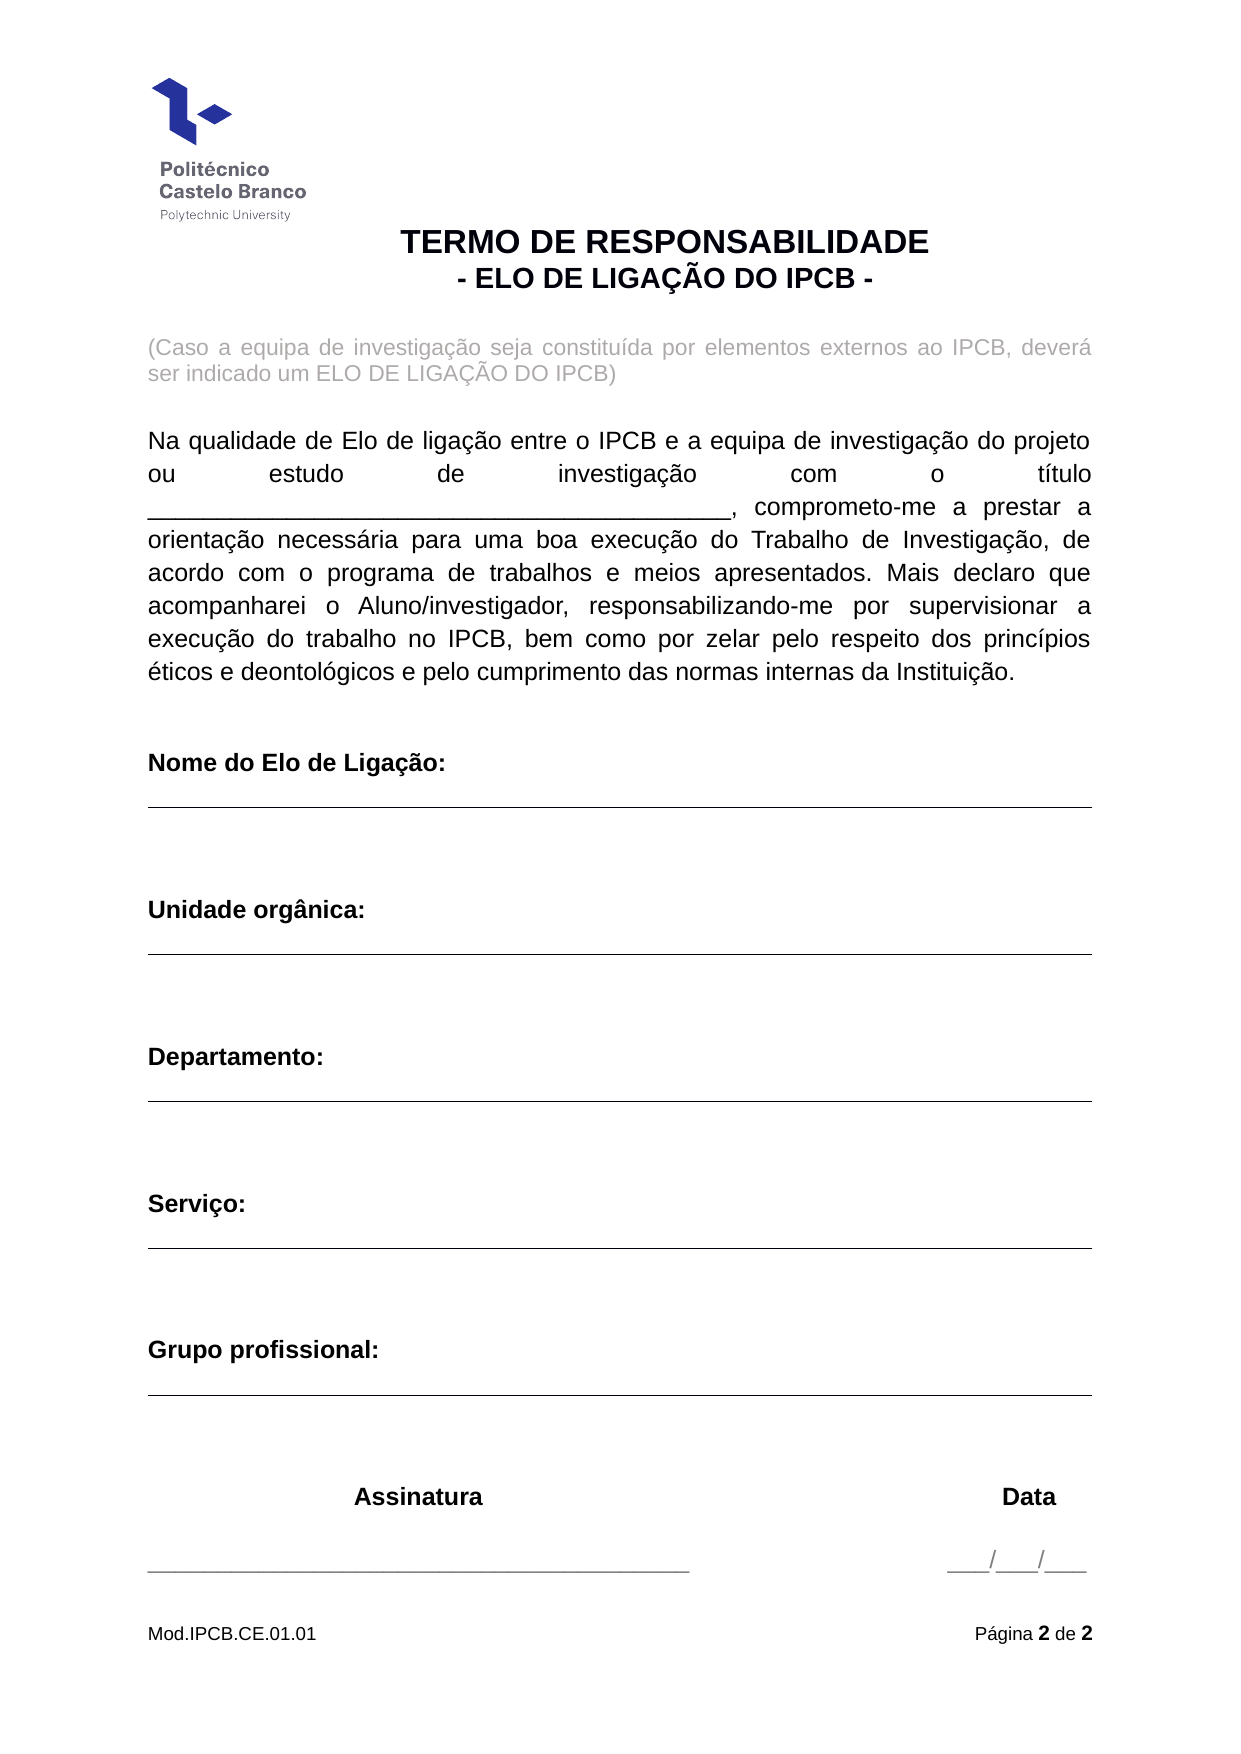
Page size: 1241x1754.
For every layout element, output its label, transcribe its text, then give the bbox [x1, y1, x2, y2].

text Departamento: [148, 1042, 1092, 1070]
text Na qualidade de Elo de ligação entre o IPCB e a equipa de investigação do projeto ou estudo de investigação com o título __________________________________________, comprometo-me a prestar a orientação necessária para uma boa execução do Trabalho de Investigação, de acordo com o programa de trabalhos e meios apresentados. Mais declaro que acompanharei o Aluno/investigador, responsabilizando-me por supervisionar a execução do trabalho no IPCB, bem como por zelar pelo respeito dos princípios éticos e deontológicos e pelo cumprimento das normas internas da Instituição. [148, 426, 1092, 686]
text Unidade orgânica: [148, 895, 1092, 923]
subtitle (Caso a equipa de investigação seja constituída por elementos externos ao IPCB, deverá ser indicado um ELO DE LIGAÇÃO DO IPCB) [148, 334, 1092, 387]
text Serviço: [148, 1188, 1092, 1217]
text Nome do Elo de Ligação: [148, 748, 1092, 777]
subtitle - ELO DE LIGAÇÃO DO IPCB - [148, 261, 1107, 294]
text Grupo profissional: [148, 1335, 1092, 1364]
text Assinatura Data [148, 1482, 1092, 1511]
text _______________________________________ ___/___/___ [148, 1546, 1092, 1574]
subtitle TERMO DE RESPONSABILIDADE [148, 223, 1107, 261]
